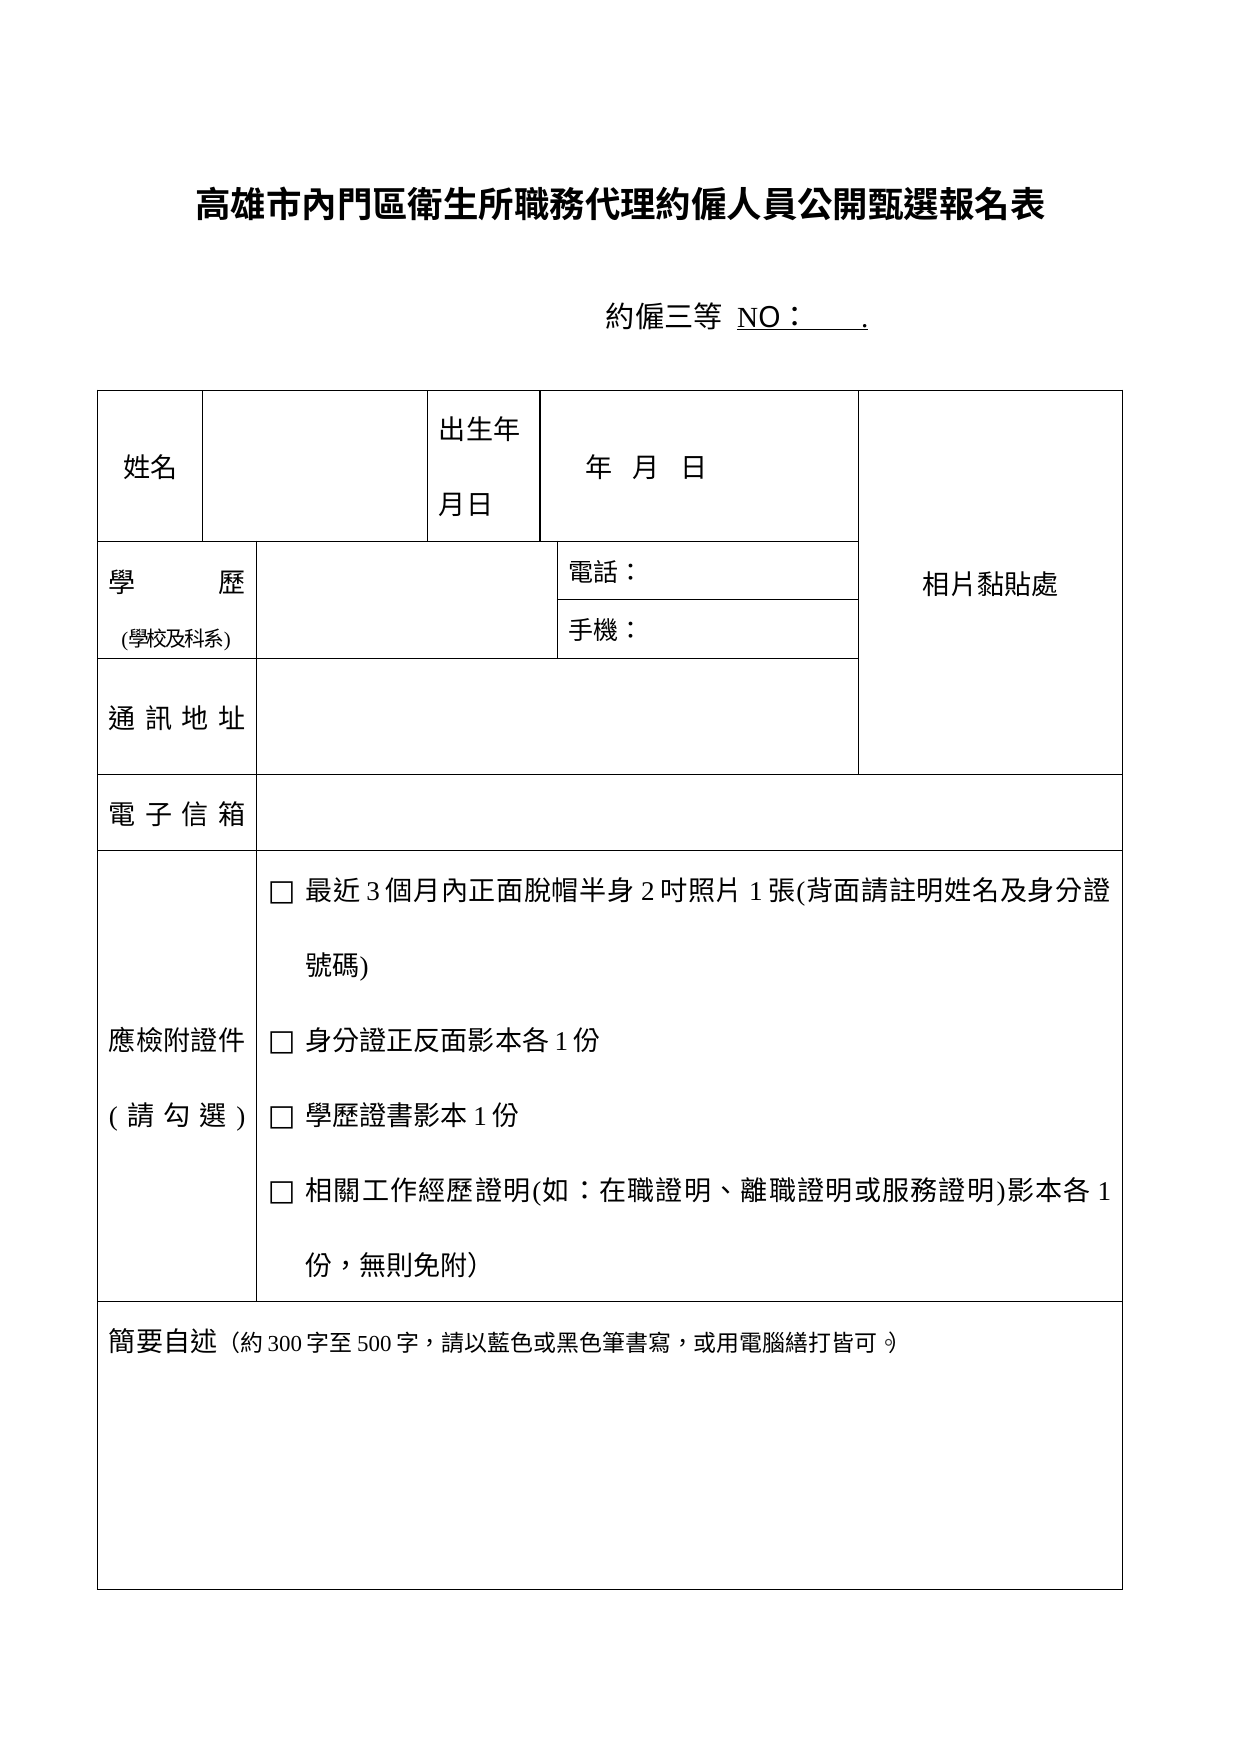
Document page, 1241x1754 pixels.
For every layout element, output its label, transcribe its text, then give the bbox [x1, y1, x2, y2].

table_cell 手機： [558, 600, 858, 658]
table_header 姓名 [98, 391, 202, 541]
text 約僱三等 NO： . [187, 277, 1053, 352]
table_cell 通訊地址 [98, 659, 256, 774]
table_header 出生年月日 [428, 391, 539, 541]
table_header 年 月 日 [541, 391, 858, 541]
text 高雄市內門區衛生所職務代理約僱人員公開甄選報名表 [187, 164, 1053, 239]
table_cell 電話： [558, 542, 858, 599]
table_cell 簡要自述（約300字至500字，請以藍色或黑色筆書寫，或用電腦繕打皆可。） [98, 1302, 1122, 1588]
table_cell 應檢附證件 (請勾選) [98, 851, 256, 1301]
table_cell 電子信箱 [98, 775, 256, 850]
table_cell [257, 542, 557, 658]
table_cell 最近3個月內正面脫帽半身2吋照片1張(背面請註明姓名及身分證號碼) 身分證正反面影本各1份 學歷證書影本1份 相關工作經歷證明(如：在職證明、離職證明或服務證明)影本各1份，無則免附） [257, 851, 1122, 1301]
table_header [203, 391, 427, 541]
table_cell [257, 775, 1122, 850]
table_header 相片黏貼處 [859, 391, 1122, 774]
table_cell 學歷 (學校及科系) [98, 542, 256, 658]
table_cell [257, 659, 858, 774]
